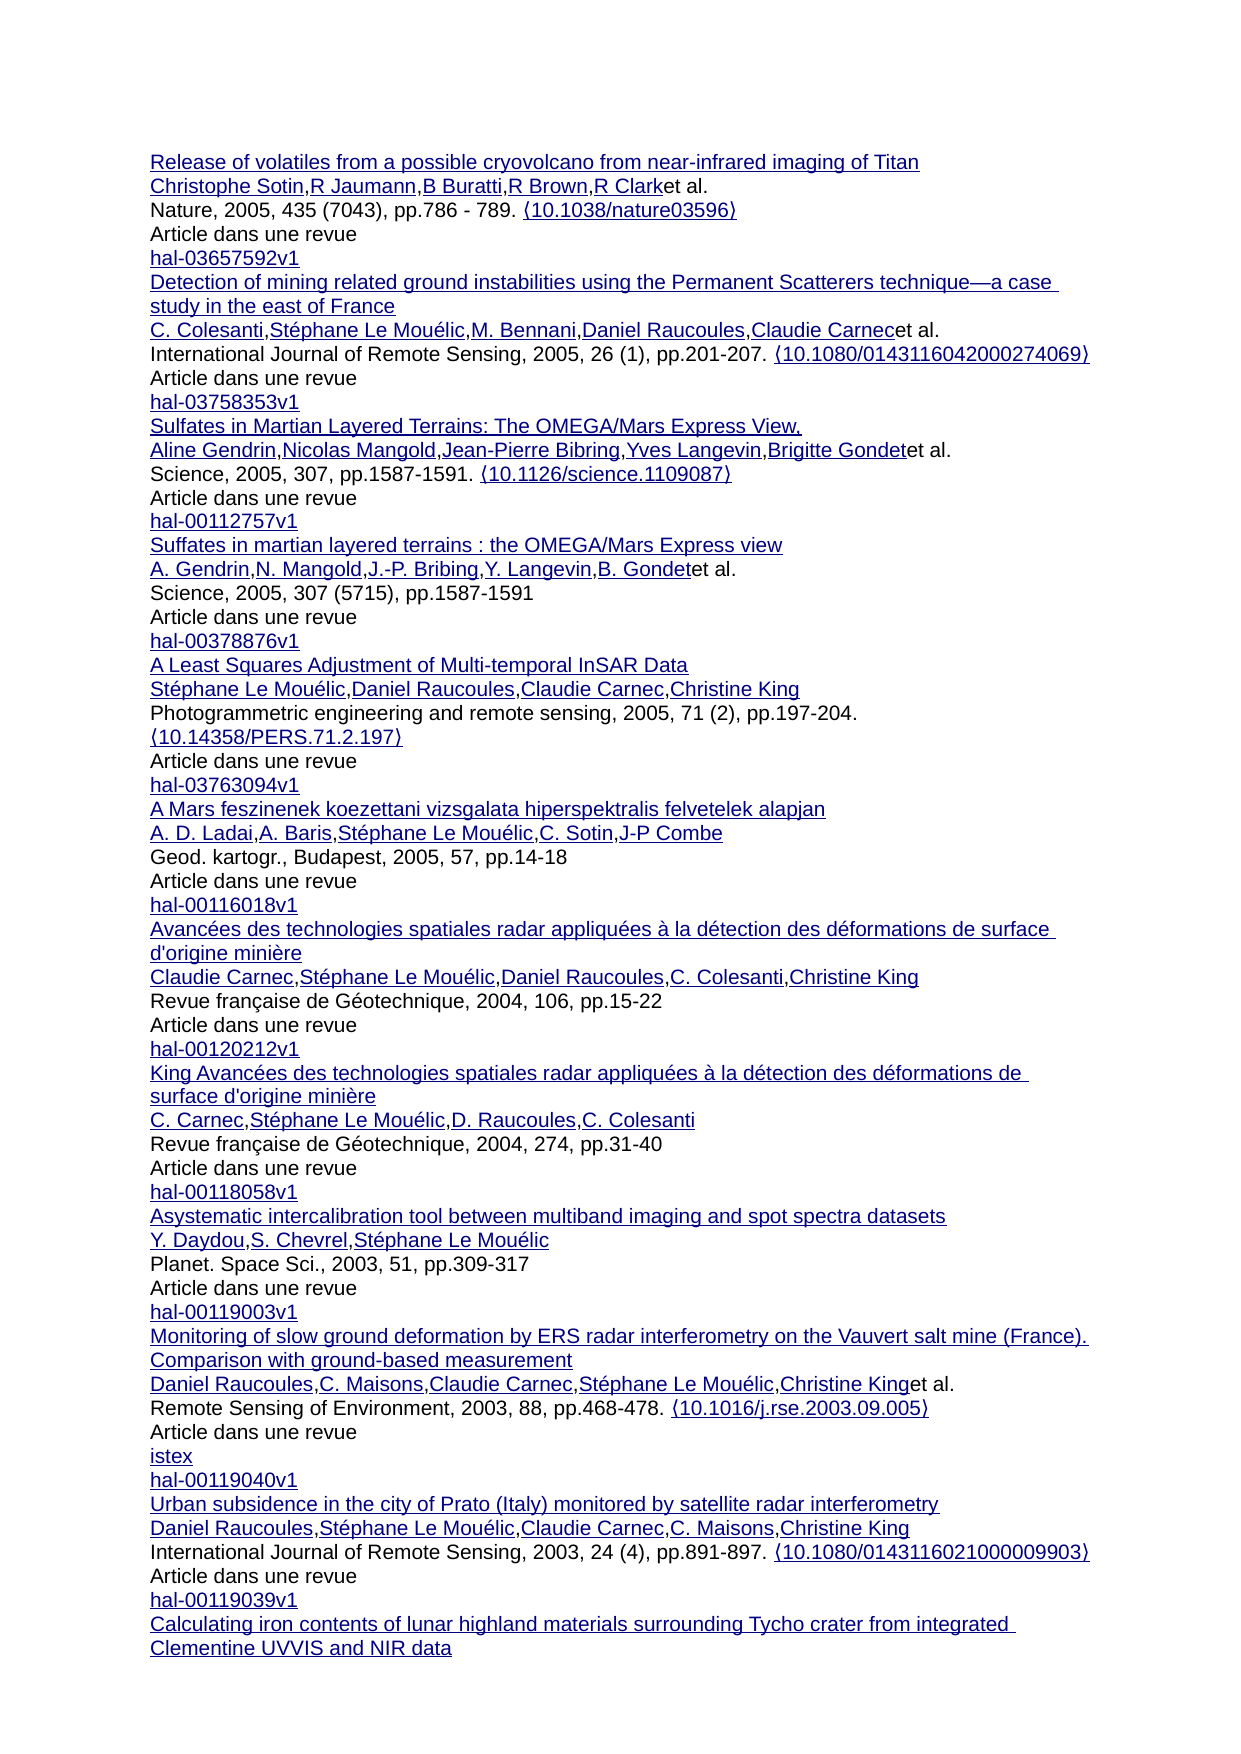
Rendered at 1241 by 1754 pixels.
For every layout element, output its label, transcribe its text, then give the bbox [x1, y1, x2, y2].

table_cell Calculating iron contents of lunar highland materials surrounding Tycho crater from integrated Clementine UVVIS and NIR data [150, 1611, 1090, 1659]
table_cell A Least Squares Adjustment of Multi-temporal InSAR Data Stéphane Le Mouélic,Daniel Raucoules,Claudie Carnec,Christine King Photogrammetric engineering and remote sensing, 2005, 71 (2), pp.197-204. ⟨10.14358/PERS.71.2.197⟩ Article dans une revue hal-03763094v1 [150, 653, 1090, 797]
table_cell Sulfates in Martian Layered Terrains: The OMEGA/Mars Express View, Aline Gendrin,Nicolas Mangold,Jean-Pierre Bibring,Yves Langevin,Brigitte Gondetet al. Science, 2005, 307, pp.1587-1591. ⟨10.1126/science.1109087⟩ Article dans une revue hal-00112757v1 [150, 414, 1090, 533]
table_cell Avancées des technologies spatiales radar appliquées à la détection des déformations de surface d'origine minière Claudie Carnec,Stéphane Le Mouélic,Daniel Raucoules,C. Colesanti,Christine King Revue française de Géotechnique, 2004, 106, pp.15-22 Article dans une revue hal-00120212v1 [150, 917, 1090, 1060]
table_cell King Avancées des technologies spatiales radar appliquées à la détection des déformations de surface d'origine minière C. Carnec,Stéphane Le Mouélic,D. Raucoules,C. Colesanti Revue française de Géotechnique, 2004, 274, pp.31-40 Article dans une revue hal-00118058v1 [150, 1060, 1090, 1204]
table_cell A Mars feszinenek koezettani vizsgalata hiperspektralis felvetelek alapjan A. D. Ladai,A. Baris,Stéphane Le Mouélic,C. Sotin,J-P Combe Geod. kartogr., Budapest, 2005, 57, pp.14-18 Article dans une revue hal-00116018v1 [150, 797, 1090, 917]
table_cell Asystematic intercalibration tool between multiband imaging and spot spectra datasets Y. Daydou,S. Chevrel,Stéphane Le Mouélic Planet. Space Sci., 2003, 51, pp.309-317 Article dans une revue hal-00119003v1 [150, 1204, 1090, 1324]
table_cell Monitoring of slow ground deformation by ERS radar interferometry on the Vauvert salt mine (France). Comparison with ground-based measurement Daniel Raucoules,C. Maisons,Claudie Carnec,Stéphane Le Mouélic,Christine Kinget al. Remote Sensing of Environment, 2003, 88, pp.468-478. ⟨10.1016/j.rse.2003.09.005⟩ Article dans une revue istex hal-00119040v1 [150, 1324, 1090, 1492]
table_cell Suffates in martian layered terrains : the OMEGA/Mars Express view A. Gendrin,N. Mangold,J.-P. Bribing,Y. Langevin,B. Gondetet al. Science, 2005, 307 (5715), pp.1587-1591 Article dans une revue hal-00378876v1 [150, 533, 1090, 653]
table_cell Urban subsidence in the city of Prato (Italy) monitored by satellite radar interferometry Daniel Raucoules,Stéphane Le Mouélic,Claudie Carnec,C. Maisons,Christine King International Journal of Remote Sensing, 2003, 24 (4), pp.891-897. ⟨10.1080/0143116021000009903⟩ Article dans une revue hal-00119039v1 [150, 1492, 1090, 1611]
table_cell Release of volatiles from a possible cryovolcano from near-infrared imaging of Titan Christophe Sotin,R Jaumann,B Buratti,R Brown,R Clarket al. Nature, 2005, 435 (7043), pp.786 - 789. ⟨10.1038/nature03596⟩ Article dans une revue hal-03657592v1 [150, 150, 1090, 270]
table_cell Detection of mining related ground instabilities using the Permanent Scatterers technique—a case study in the east of France C. Colesanti,Stéphane Le Mouélic,M. Bennani,Daniel Raucoules,Claudie Carnecet al. International Journal of Remote Sensing, 2005, 26 (1), pp.201-207. ⟨10.1080/0143116042000274069⟩ Article dans une revue hal-03758353v1 [150, 270, 1090, 413]
